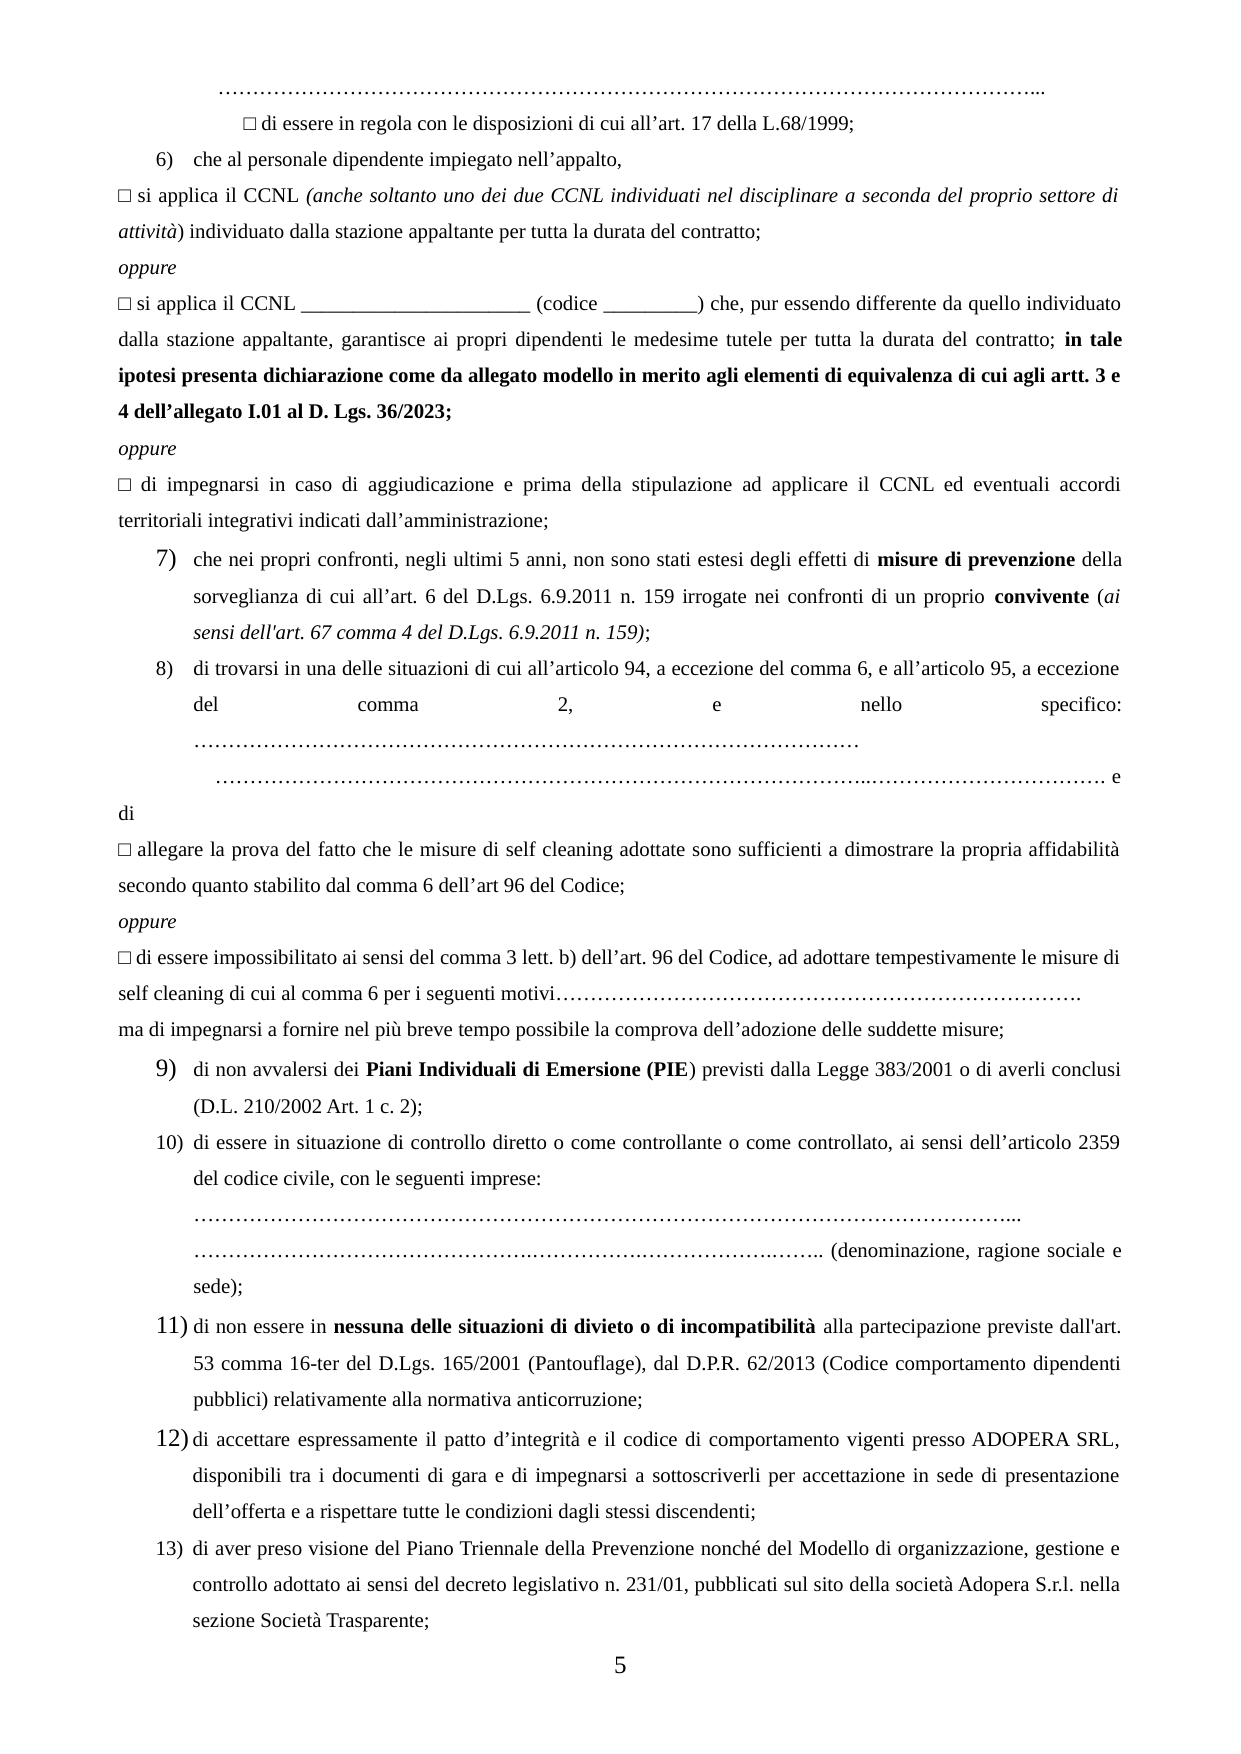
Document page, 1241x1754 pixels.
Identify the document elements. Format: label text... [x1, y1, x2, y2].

list di accettare espressamente il patto d’integrità e il codice di comportamento vigenti presso ADOPERA SRL, disponibili tra i documenti di gara e di impegnarsi a sottoscriverli per accettazione in sede di presentazione dell’offerta e a rispettare tutte le condizioni dagli stessi discendenti; [155, 1423, 1122, 1523]
list di essere in situazione di controllo diretto o come controllante o come controllato, ai sensi dell’articolo 2359 del codice civile, con le seguenti imprese: [156, 1129, 1122, 1190]
text □ si applica il CCNL ______________________ (codice _________) che, pur essendo differente da quello individuato dalla stazione appaltante, garantisce ai propri dipendenti le medesime tutele per tutta la durata del contratto; in tale ipotesi presenta dichiarazione come da allegato modello in merito agli elementi di equivalenza di cui agli artt. 3 e 4 dell’allegato I.01 al D. Lgs. 36/2023; [118, 291, 1122, 423]
list di non avvalersi dei Piani Individuali di Emersione (PIE) previsti dalla Legge 383/2001 o di averli conclusi (D.L. 210/2002 Art. 1 c. 2); [156, 1053, 1122, 1118]
list di aver preso visione del Piano Triennale della Prevenzione nonché del Modello di organizzazione, gestione e controllo adottato ai sensi del decreto legislativo n. 231/01, pubblicati sul sito della società Adopera S.r.l. nella sezione Società Trasparente; [155, 1535, 1122, 1632]
text ………………………………………………………………………………………………………... [207, 75, 1122, 99]
text oppure [118, 909, 1122, 933]
list di trovarsi in una delle situazioni di cui all’articolo 94, a eccezione del comma 6, e all’articolo 95, a eccezione del comma 2, e nello specifico: …………………………………………………………………………………… [156, 656, 1122, 752]
text ma di impegnarsi a fornire nel più breve tempo possibile la comprova dell’adozione delle suddette misure; [118, 1017, 1122, 1041]
list che nei propri confronti, negli ultimi 5 anni, non sono stati estesi degli effetti di misure di prevenzione della sorveglianza di cui all’art. 6 del D.Lgs. 6.9.2011 n. 159 irrogate nei confronti di un proprio convivente (ai sensi dell'art. 67 comma 4 del D.Lgs. 6.9.2011 n. 159); [156, 543, 1122, 644]
list che al personale dipendente impiegato nell’appalto, [156, 147, 1122, 171]
text oppure [118, 255, 1122, 279]
text □ si applica il CCNL (anche soltanto uno dei due CCNL individuati nel disciplinare a seconda del proprio settore di attività) individuato dalla stazione appaltante per tutta la durata del contratto; [118, 183, 1122, 243]
text □ di essere in regola con le disposizioni di cui all’art. 17 della L.68/1999; [207, 111, 1122, 135]
text □ di impegnarsi in caso di aggiudicazione e prima della stipulazione ad applicare il CCNL ed eventuali accordi territoriali integrativi indicati dall’amministrazione; [118, 471, 1122, 532]
text ………………………………………………………………………………………………………...………………………………………….…………….……………….…….. (denominazione, ragione sociale e sede); [193, 1202, 1122, 1298]
list di non essere in nessuna delle situazioni di divieto o di incompatibilità alla partecipazione previste dall'art. 53 comma 16-ter del D.Lgs. 165/2001 (Pantouflage), dal D.P.R. 62/2013 (Codice comportamento dipendenti pubblici) relativamente alla normativa anticorruzione; [156, 1310, 1122, 1411]
text oppure [118, 435, 1122, 459]
text …………………………………………………………………………………..……………………………. e di [118, 764, 1122, 824]
text □ allegare la prova del fatto che le misure di self cleaning adottate sono sufficienti a dimostrare la propria affidabilità secondo quanto stabilito dal comma 6 dell’art 96 del Codice; [118, 837, 1122, 897]
text □ di essere impossibilitato ai sensi del comma 3 lett. b) dell’art. 96 del Codice, ad adottare tempestivamente le misure di self cleaning di cui al comma 6 per i seguenti motivi…………………………………………………………………. [118, 945, 1122, 1005]
